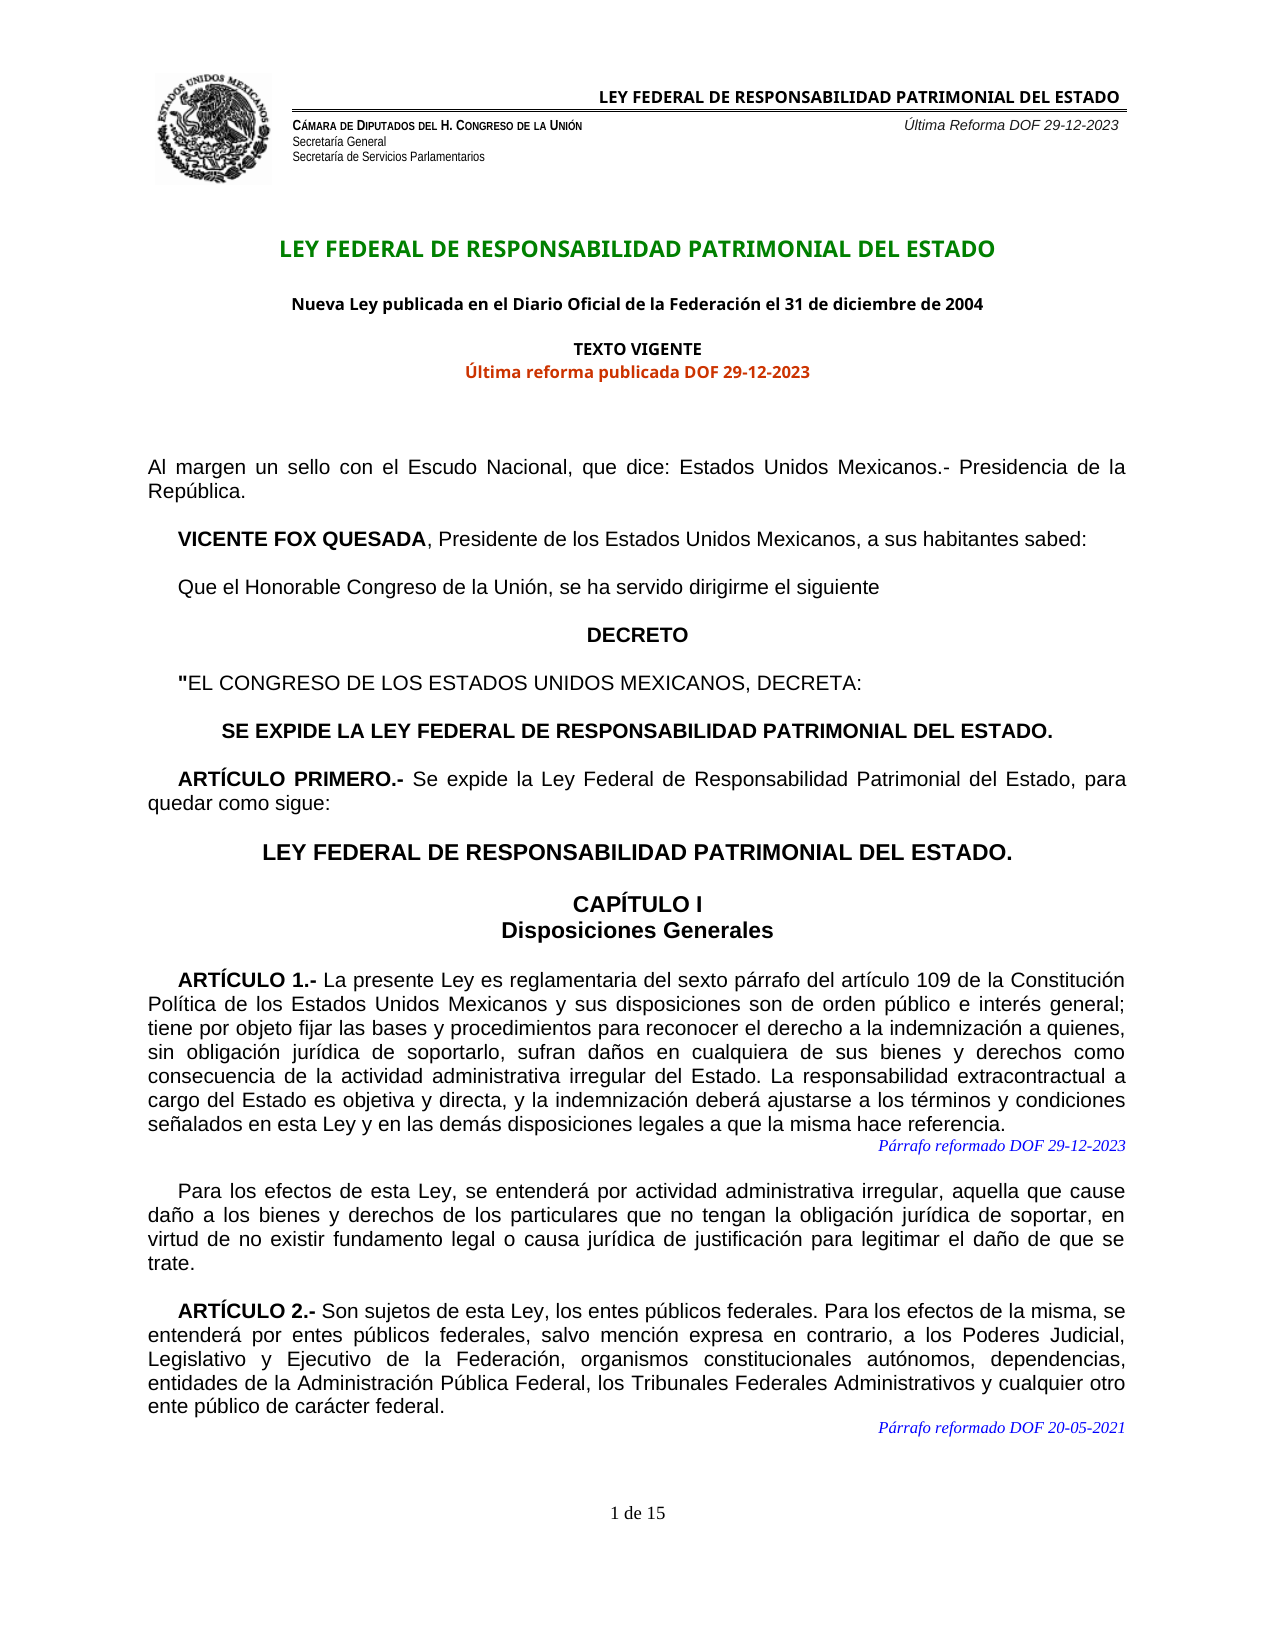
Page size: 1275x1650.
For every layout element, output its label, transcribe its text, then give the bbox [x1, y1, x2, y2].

text ARTÍCULO 1.- La presente Ley es reglamentaria del sexto párrafo del artículo 109 de la Constitución Política de los Estados Unidos Mexicanos y sus disposiciones son de orden público e interés general; tiene por objeto fijar las bases y procedimientos para reconocer el derecho a la indemnización a quienes, sin obligación jurídica de soportarlo, sufran daños en cualquiera de sus bienes y derechos como consecuencia de la actividad administrativa irregular del Estado. La responsabilidad extracontractual a cargo del Estado es objetiva y directa, y la indemnización deberá ajustarse a los términos y condiciones señalados en esta Ley y en las demás disposiciones legales a que la misma hace referencia. [148, 968, 1127, 1136]
text Que el Honorable Congreso de la Unión, se ha servido dirigirme el siguiente [148, 575, 1127, 599]
text Para los efectos de esta Ley, se entenderá por actividad administrativa irregular, aquella que cause daño a los bienes y derechos de los particulares que no tengan la obligación jurídica de soportar, en virtud de no existir fundamento legal o causa jurídica de justificación para legitimar el daño de que se trate. [148, 1179, 1127, 1274]
text CAPÍTULO I [148, 891, 1127, 917]
text "EL CONGRESO DE LOS ESTADOS UNIDOS MEXICANOS, DECRETA: [148, 671, 1127, 695]
text Nueva Ley publicada en el Diario Oficial de la Federación el 31 de diciembre de 2004 [148, 292, 1127, 315]
text Párrafo reformado DOF 20-05-2021 [148, 1418, 1127, 1437]
text Disposiciones Generales [148, 917, 1127, 944]
text LEY FEDERAL DE RESPONSABILIDAD PATRIMONIAL DEL ESTADO. [148, 838, 1127, 865]
text DECRETO [148, 623, 1127, 647]
text Última reforma publicada DOF 29-12-2023 [148, 361, 1127, 383]
text ARTÍCULO 2.- Son sujetos de esta Ley, los entes públicos federales. Para los efectos de la misma, se entenderá por entes públicos federales, salvo mención expresa en contrario, a los Poderes Judicial, Legislativo y Ejecutivo de la Federación, organismos constitucionales autónomos, dependencias, entidades de la Administración Pública Federal, los Tribunales Federales Administrativos y cualquier otro ente público de carácter federal. [148, 1298, 1127, 1418]
text SE EXPIDE LA LEY FEDERAL DE RESPONSABILIDAD PATRIMONIAL DEL ESTADO. [148, 719, 1127, 743]
text TEXTO VIGENTE [148, 338, 1127, 361]
text VICENTE FOX QUESADA, Presidente de los Estados Unidos Mexicanos, a sus habitantes sabed: [148, 527, 1127, 551]
text Párrafo reformado DOF 29-12-2023 [148, 1136, 1127, 1155]
text Al margen un sello con el Escudo Nacional, que dice: Estados Unidos Mexicanos.- Presidencia de la República. [148, 455, 1127, 503]
text LEY FEDERAL DE RESPONSABILIDAD PATRIMONIAL DEL ESTADO [148, 233, 1127, 264]
text ARTÍCULO PRIMERO.- Se expide la Ley Federal de Responsabilidad Patrimonial del Estado, para quedar como sigue: [148, 767, 1127, 814]
